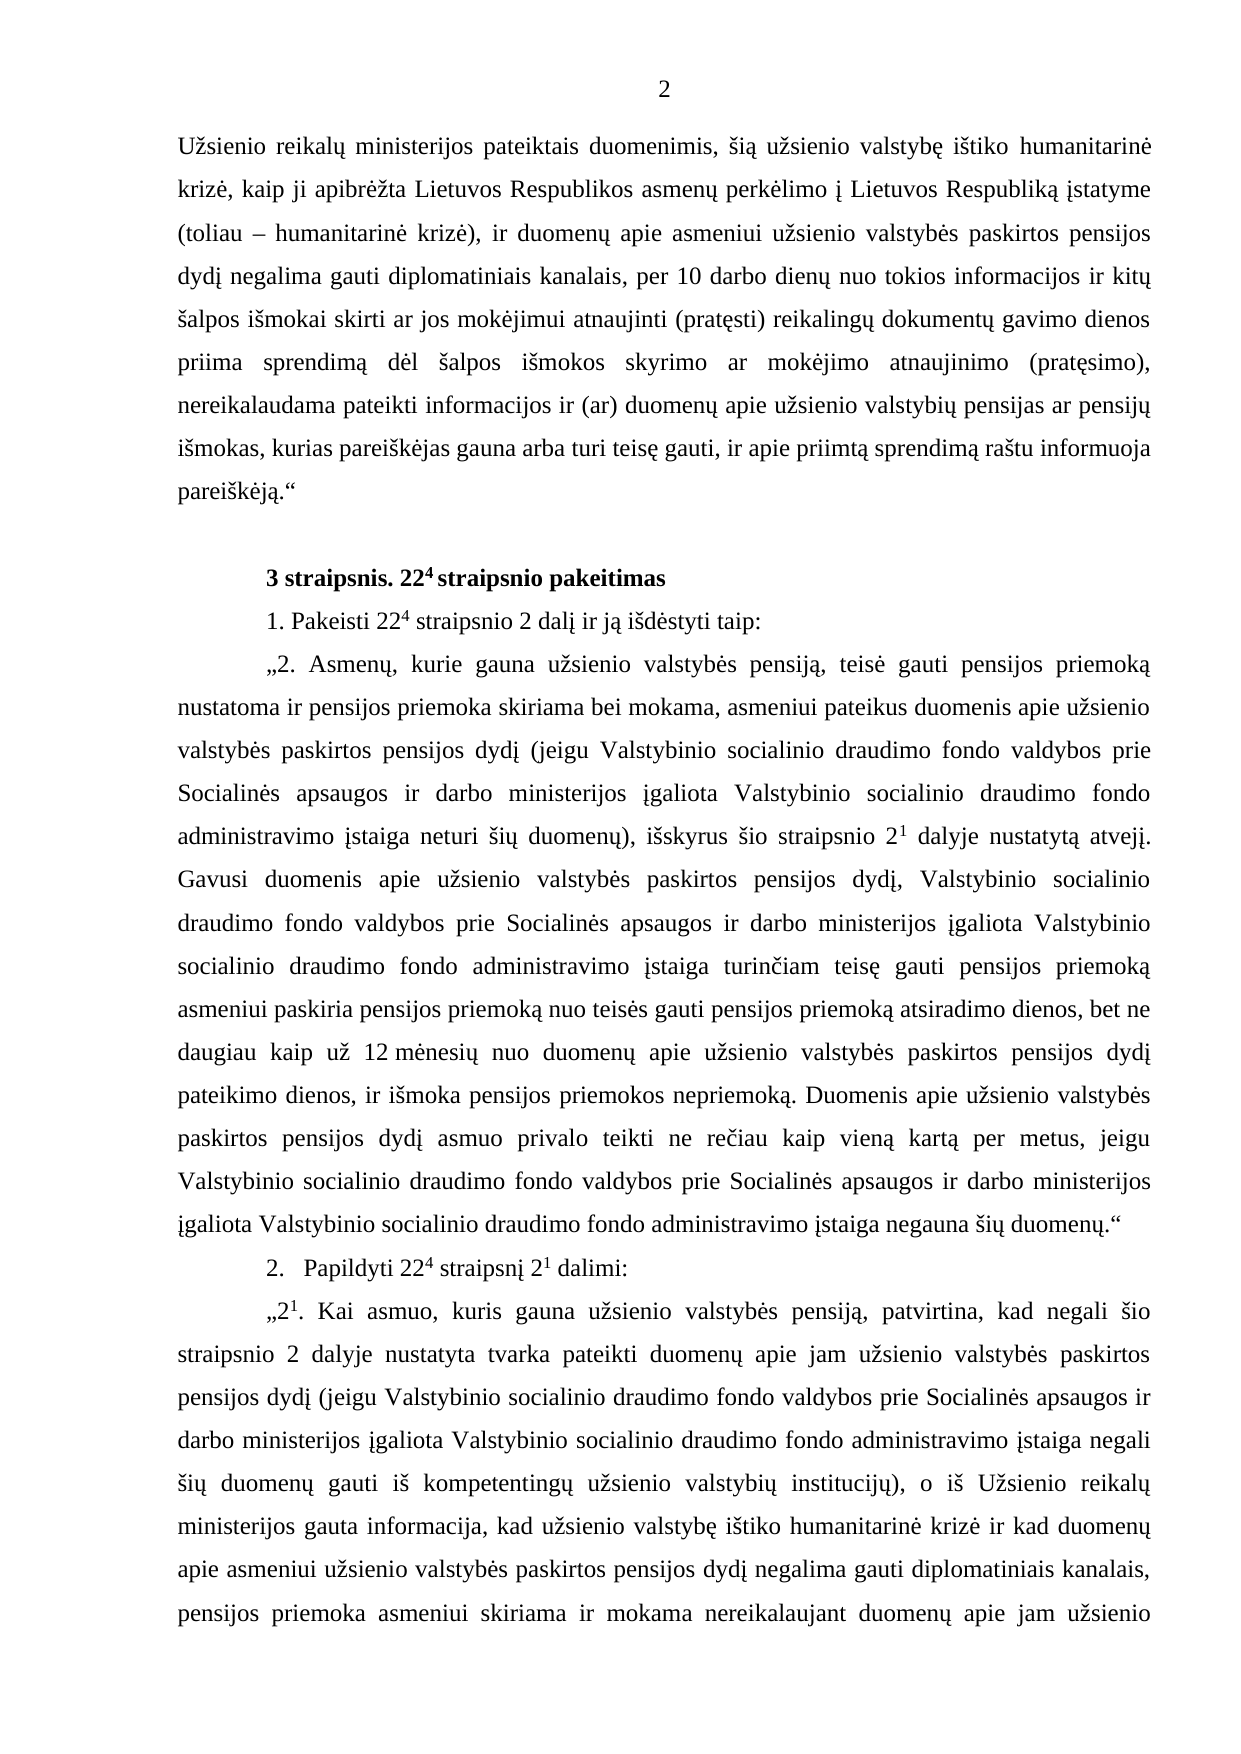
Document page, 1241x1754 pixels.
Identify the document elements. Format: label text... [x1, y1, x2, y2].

text „21. Kai asmuo, kuris gauna užsienio valstybės pensiją, patvirtina, kad negali šio straipsnio 2 dalyje nustatyta tvarka pateikti duomenų apie jam užsienio valstybės paskirtos pensijos dydį (jeigu Valstybinio socialinio draudimo fondo valdybos prie Socialinės apsaugos ir darbo ministerijos įgaliota Valstybinio socialinio draudimo fondo administravimo įstaiga negali šių duomenų gauti iš kompetentingų užsienio valstybių institucijų), o iš Užsienio reikalų ministerijos gauta informacija, kad užsienio valstybę ištiko humanitarinė krizė ir kad duomenų apie asmeniui užsienio valstybės paskirtos pensijos dydį negalima gauti diplomatiniais kanalais, pensijos priemoka asmeniui skiriama ir mokama nereikalaujant duomenų apie jam užsienio [177, 1296, 1152, 1626]
text Užsienio reikalų ministerijos pateiktais duomenimis, šią užsienio valstybę ištiko humanitarinė krizė, kaip ji apibrėžta Lietuvos Respublikos asmenų perkėlimo į Lietuvos Respubliką įstatyme (toliau – humanitarinė krizė), ir duomenų apie asmeniui užsienio valstybės paskirtos pensijos dydį negalima gauti diplomatiniais kanalais, per 10 darbo dienų nuo tokios informacijos ir kitų šalpos išmokai skirti ar jos mokėjimui atnaujinti (pratęsti) reikalingų dokumentų gavimo dienos priima sprendimą dėl šalpos išmokos skyrimo ar mokėjimo atnaujinimo (pratęsimo), nereikalaudama pateikti informacijos ir (ar) duomenų apie užsienio valstybių pensijas ar pensijų išmokas, kurias pareiškėjas gauna arba turi teisę gauti, ir apie priimtą sprendimą raštu informuoja pareiškėją.“ [177, 131, 1152, 505]
text 1. Pakeisti 224 straipsnio 2 dalį ir ją išdėstyti taip: [177, 606, 1152, 634]
text 3 straipsnis. 224 straipsnio pakeitimas [177, 563, 1152, 591]
text 2. Papildyti 224 straipsnį 21 dalimi: [266, 1253, 1152, 1281]
text „2. Asmenų, kurie gauna užsienio valstybės pensiją, teisė gauti pensijos priemoką nustatoma ir pensijos priemoka skiriama bei mokama, asmeniui pateikus duomenis apie užsienio valstybės paskirtos pensijos dydį (jeigu Valstybinio socialinio draudimo fondo valdybos prie Socialinės apsaugos ir darbo ministerijos įgaliota Valstybinio socialinio draudimo fondo administravimo įstaiga neturi šių duomenų), išskyrus šio straipsnio 21 dalyje nustatytą atvejį. Gavusi duomenis apie užsienio valstybės paskirtos pensijos dydį, Valstybinio socialinio draudimo fondo valdybos prie Socialinės apsaugos ir darbo ministerijos įgaliota Valstybinio socialinio draudimo fondo administravimo įstaiga turinčiam teisę gauti pensijos priemoką asmeniui paskiria pensijos priemoką nuo teisės gauti pensijos priemoką atsiradimo dienos, bet ne daugiau kaip už 12 mėnesių nuo duomenų apie užsienio valstybės paskirtos pensijos dydį pateikimo dienos, ir išmoka pensijos priemokos nepriemoką. Duomenis apie užsienio valstybės paskirtos pensijos dydį asmuo privalo teikti ne rečiau kaip vieną kartą per metus, jeigu Valstybinio socialinio draudimo fondo valdybos prie Socialinės apsaugos ir darbo ministerijos įgaliota Valstybinio socialinio draudimo fondo administravimo įstaiga negauna šių duomenų.“ [177, 649, 1152, 1238]
